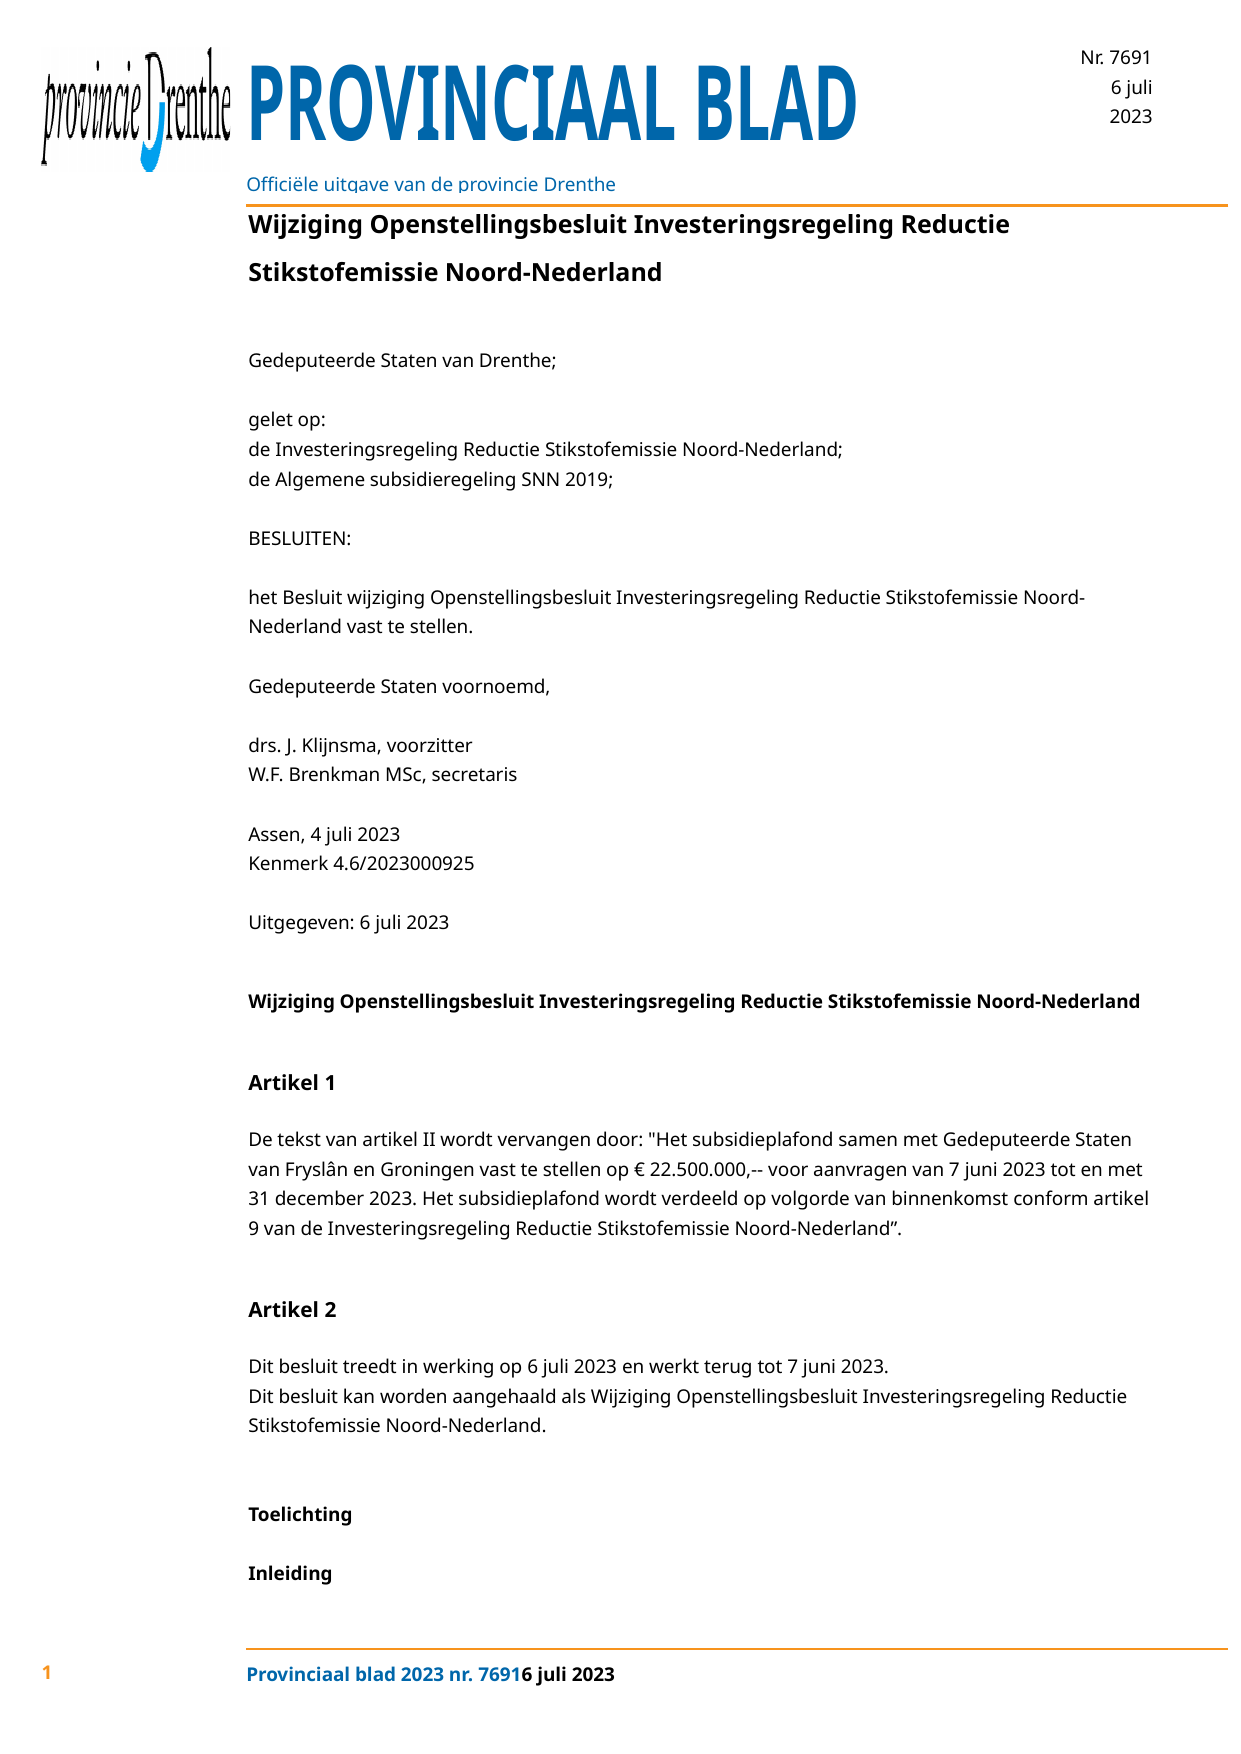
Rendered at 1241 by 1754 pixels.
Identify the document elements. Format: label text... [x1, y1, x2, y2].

text Inleiding [248, 1560, 1152, 1586]
text Wijziging Openstellingsbesluit Investeringsregeling Reductie Stikstofemissie Noord-Nederland [248, 988, 1152, 1014]
text Wijziging Openstellingsbesluit Investeringsregeling Reductie Stikstofemissie Noord-Nederland [248, 207, 1152, 288]
text Artikel 2 [248, 1295, 1152, 1324]
text Toelichting [248, 1501, 1152, 1527]
text gelet op: [248, 407, 1152, 432]
text Uitgegeven: 6 juli 2023 [248, 909, 1152, 935]
text Kenmerk 4.6/2023000925 [248, 850, 1152, 876]
text de Investeringsregeling Reductie Stikstofemissie Noord-Nederland; [248, 436, 1152, 462]
text Gedeputeerde Staten voornoemd, [248, 673, 1152, 699]
text het Besluit wijziging Openstellingsbesluit Investeringsregeling Reductie Stikstofemissie Noord-Nederland vast te stellen. [248, 584, 1152, 639]
text drs. J. Klijnsma, voorzitter [248, 732, 1152, 758]
text Gedeputeerde Staten van Drenthe; [248, 347, 1152, 373]
text Dit besluit kan worden aangehaald als Wijziging Openstellingsbesluit Investeringsregeling Reductie Stikstofemissie Noord-Nederland. [248, 1383, 1152, 1438]
text de Algemene subsidieregeling SNN 2019; [248, 466, 1152, 492]
text BESLUITEN: [248, 525, 1152, 551]
text De tekst van artikel II wordt vervangen door: "Het subsidieplafond samen met Gedeputeerde Staten van Fryslân en Groningen vast te stellen op € 22.500.000,-- voor aanvragen van 7 juni 2023 tot en met 31 december 2023. Het subsidieplafond wordt verdeeld op volgorde van binnenkomst conform artikel 9 van de Investeringsregeling Reductie Stikstofemissie Noord-Nederland”. [248, 1126, 1152, 1241]
picture [41, 47, 231, 172]
text W.F. Brenkman MSc, secretaris [248, 762, 1152, 787]
text Assen, 4 juli 2023 [248, 821, 1152, 847]
text Artikel 1 [248, 1068, 1152, 1097]
text Dit besluit treedt in werking op 6 juli 2023 en werkt terug tot 7 juni 2023. [248, 1353, 1152, 1379]
